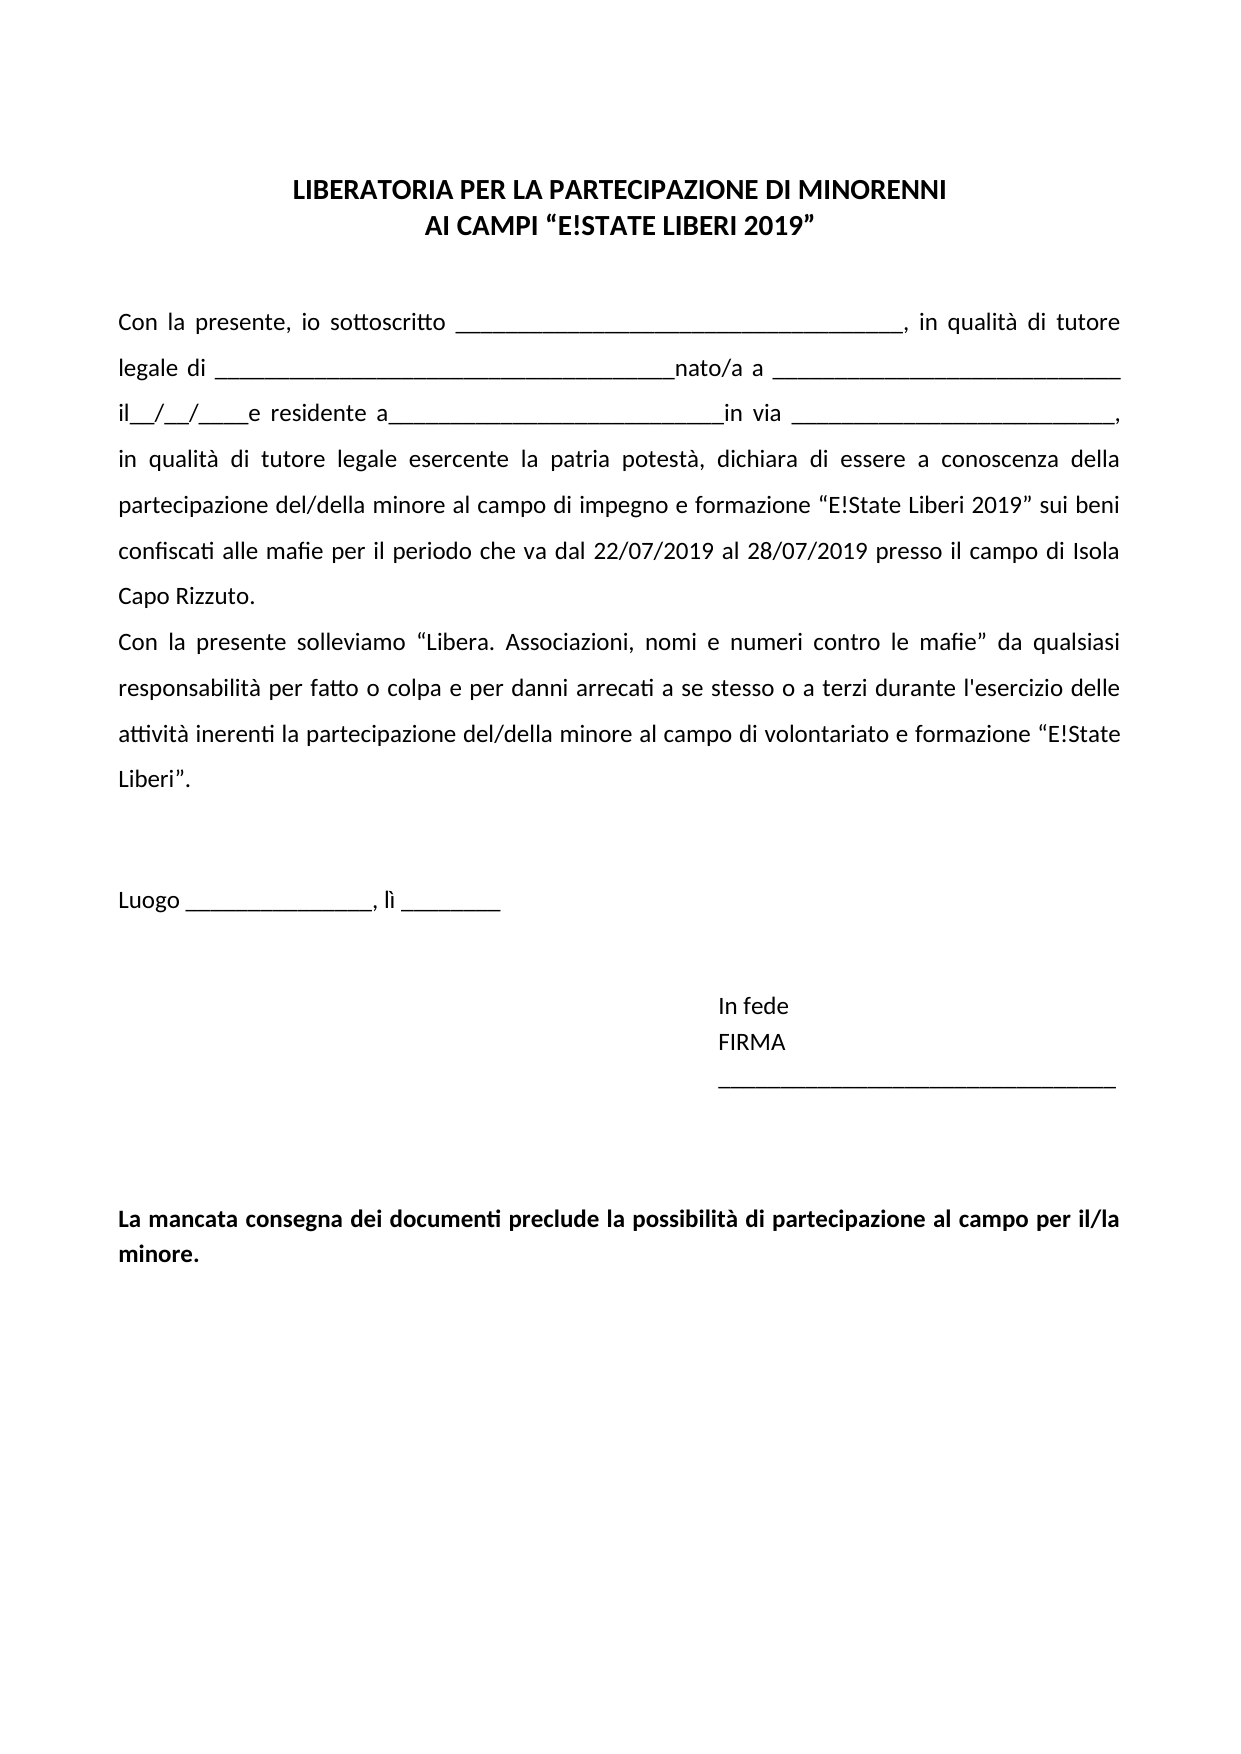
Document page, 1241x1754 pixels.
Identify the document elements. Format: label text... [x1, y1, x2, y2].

text In fede [118, 986, 1122, 1022]
text ________________________________ [118, 1057, 1122, 1092]
text Con la presente, io sottoscritto ____________________________________, in qualità di tutore legale di _____________________________________nato/a a ____________________________ il__/__/____e residente a___________________________in via __________________________, in qualità di tutore legale esercente la patria potestà, dichiara di essere a conoscenza della partecipazione del/della minore al campo di impegno e formazione “E!State Liberi 2019” sui beni confiscati alle mafie per il periodo che va dal 22/07/2019 al 28/07/2019 presso il campo di Isola Capo Rizzuto. [118, 306, 1122, 611]
text Luogo _______________, lì ________ [118, 880, 1122, 915]
text FIRMA [118, 1022, 1122, 1057]
text La mancata consegna dei documenti preclude la possibilità di partecipazione al campo per il/la minore. [118, 1199, 1122, 1269]
text LIBERATORIA PER LA PARTECIPAZIONE DI MINORENNI [118, 171, 1122, 207]
text Con la presente solleviamo “Libera. Associazioni, nomi e numeri contro le mafie” da qualsiasi responsabilità per fatto o colpa e per danni arrecati a se stesso o a terzi durante l'esercizio delle attività inerenti la partecipazione del/della minore al campo di volontariato e formazione “E!State Liberi”. [118, 626, 1122, 794]
text AI CAMPI “E!STATE LIBERI 2019” [118, 207, 1122, 243]
